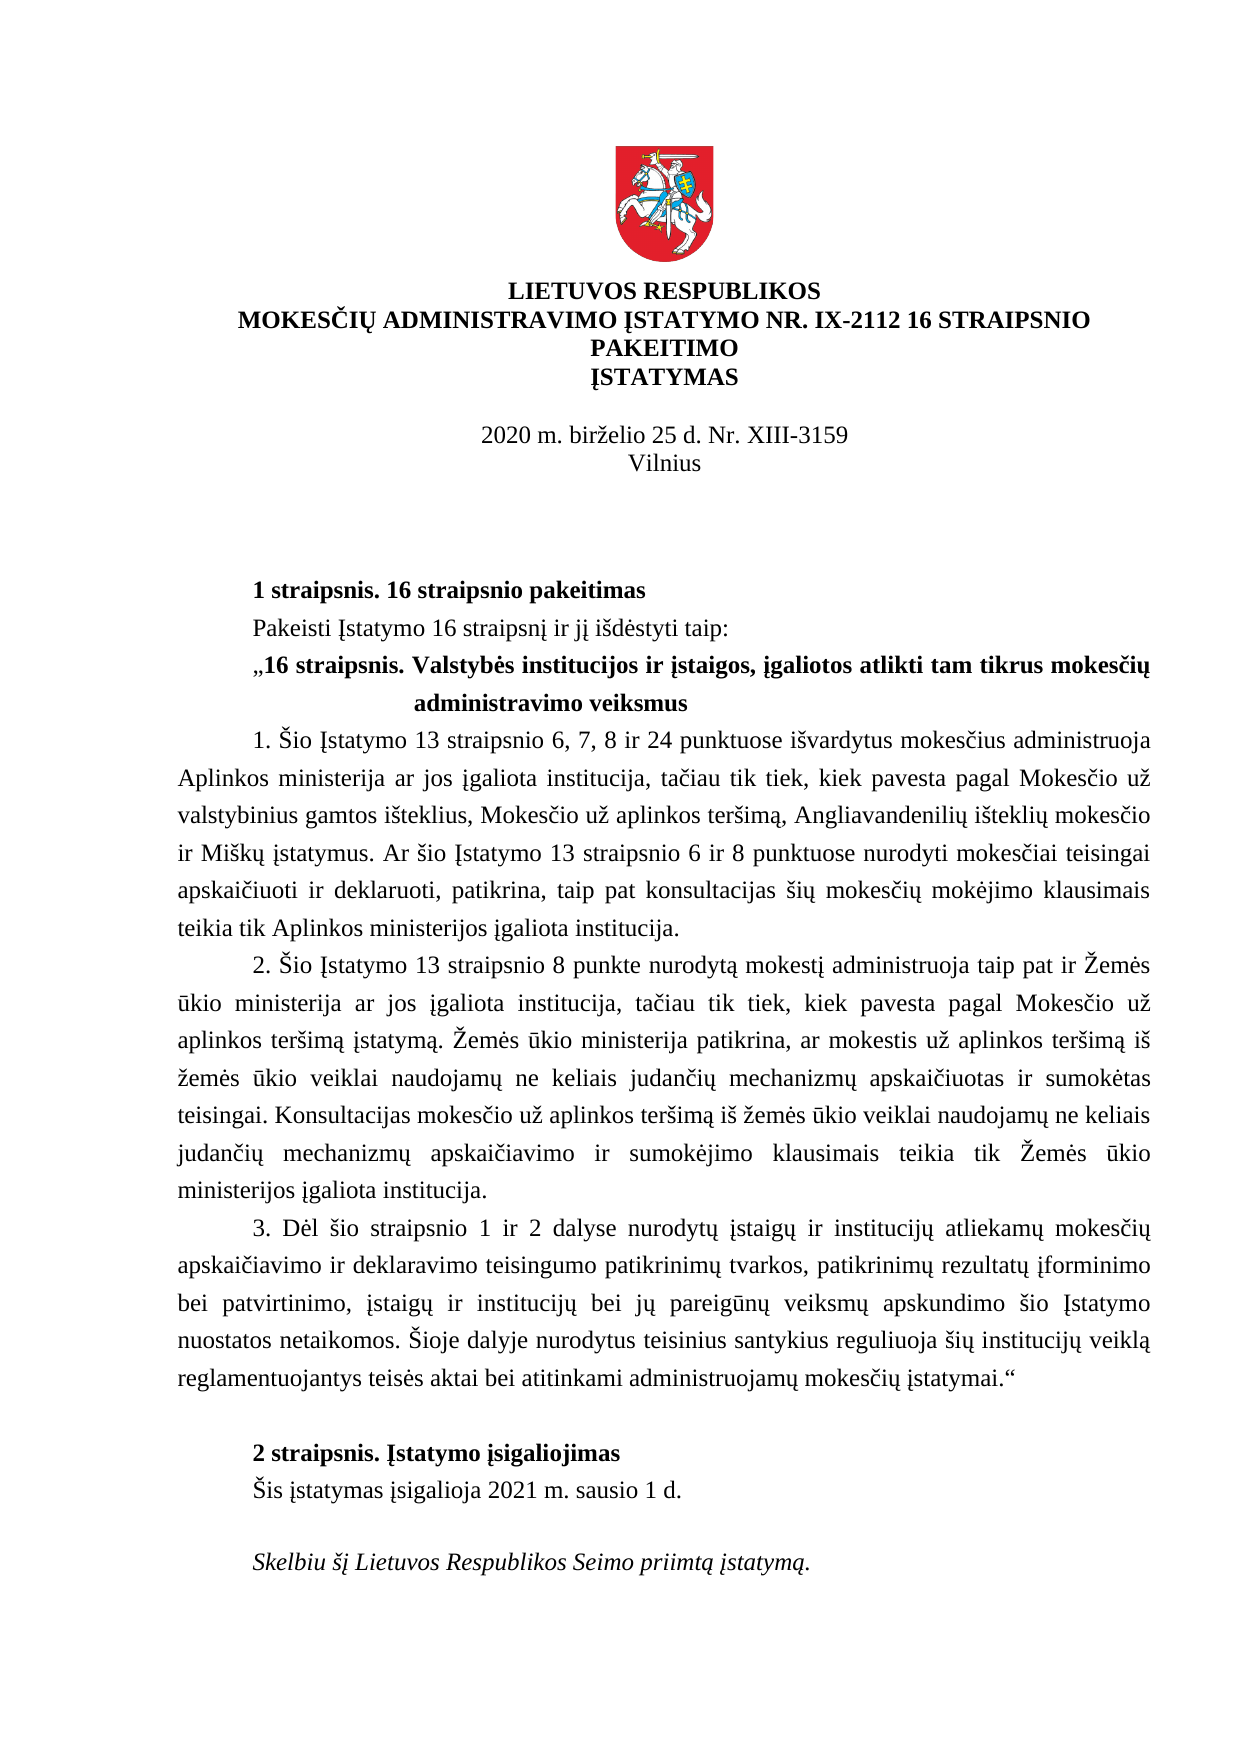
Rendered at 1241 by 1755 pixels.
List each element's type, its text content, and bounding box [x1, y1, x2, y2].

text MOKESČIŲ ADMINISTRAVIMO ĮSTATYMO NR. IX-2112 16 STRAIPSNIO PAKEITIMO [177, 305, 1152, 362]
text 2020 m. birželio 25 d. Nr. XIII-3159 [177, 420, 1152, 448]
text Šis įstatymas įsigalioja 2021 m. sausio 1 d. [177, 1466, 1152, 1504]
text 3. Dėl šio straipsnio 1 ir 2 dalyse nurodytų įstaigų ir institucijų atliekamų mokesčių apskaičiavimo ir deklaravimo teisingumo patikrinimų tvarkos, patikrinimų rezultatų įforminimo bei patvirtinimo, įstaigų ir institucijų bei jų pareigūnų veiksmų apskundimo šio Įstatymo nuostatos netaikomos. Šioje dalyje nurodytus teisinius santykius reguliuoja šių institucijų veiklą reglamentuojantys teisės aktai bei atitinkami administruojamų mokesčių įstatymai.“ [177, 1204, 1152, 1391]
text „16 straipsnis. Valstybės institucijos ir įstaigos, įgaliotos atlikti tam tikrus mokesčių administravimo veiksmus [252, 641, 1152, 716]
text 2 straipsnis. Įstatymo įsigaliojimas [177, 1429, 1152, 1466]
text Pakeisti Įstatymo 16 straipsnį ir jį išdėstyti taip: [177, 604, 1152, 641]
text Vilnius [177, 448, 1152, 477]
text Skelbiu šį Lietuvos Respublikos Seimo priimtą įstatymą. [177, 1547, 1152, 1576]
text 2. Šio Įstatymo 13 straipsnio 8 punkte nurodytą mokestį administruoja taip pat ir Žemės ūkio ministerija ar jos įgaliota institucija, tačiau tik tiek, kiek pavesta pagal Mokesčio už aplinkos teršimą įstatymą. Žemės ūkio ministerija patikrina, ar mokestis už aplinkos teršimą iš žemės ūkio veiklai naudojamų ne keliais judančių mechanizmų apskaičiuotas ir sumokėtas teisingai. Konsultacijas mokesčio už aplinkos teršimą iš žemės ūkio veiklai naudojamų ne keliais judančių mechanizmų apskaičiavimo ir sumokėjimo klausimais teikia tik Žemės ūkio ministerijos įgaliota institucija. [177, 941, 1152, 1204]
text 1. Šio Įstatymo 13 straipsnio 6, 7, 8 ir 24 punktuose išvardytus mokesčius administruoja Aplinkos ministerija ar jos įgaliota institucija, tačiau tik tiek, kiek pavesta pagal Mokesčio už valstybinius gamtos išteklius, Mokesčio už aplinkos teršimą, Angliavandenilių išteklių mokesčio ir Miškų įstatymus. Ar šio Įstatymo 13 straipsnio 6 ir 8 punktuose nurodyti mokesčiai teisingai apskaičiuoti ir deklaruoti, patikrina, taip pat konsultacijas šių mokesčių mokėjimo klausimais teikia tik Aplinkos ministerijos įgaliota institucija. [177, 716, 1152, 941]
text LIETUVOS RESPUBLIKOS [177, 276, 1152, 305]
text ĮSTATYMAS [177, 362, 1152, 391]
text 1 straipsnis. 16 straipsnio pakeitimas [177, 566, 1152, 604]
